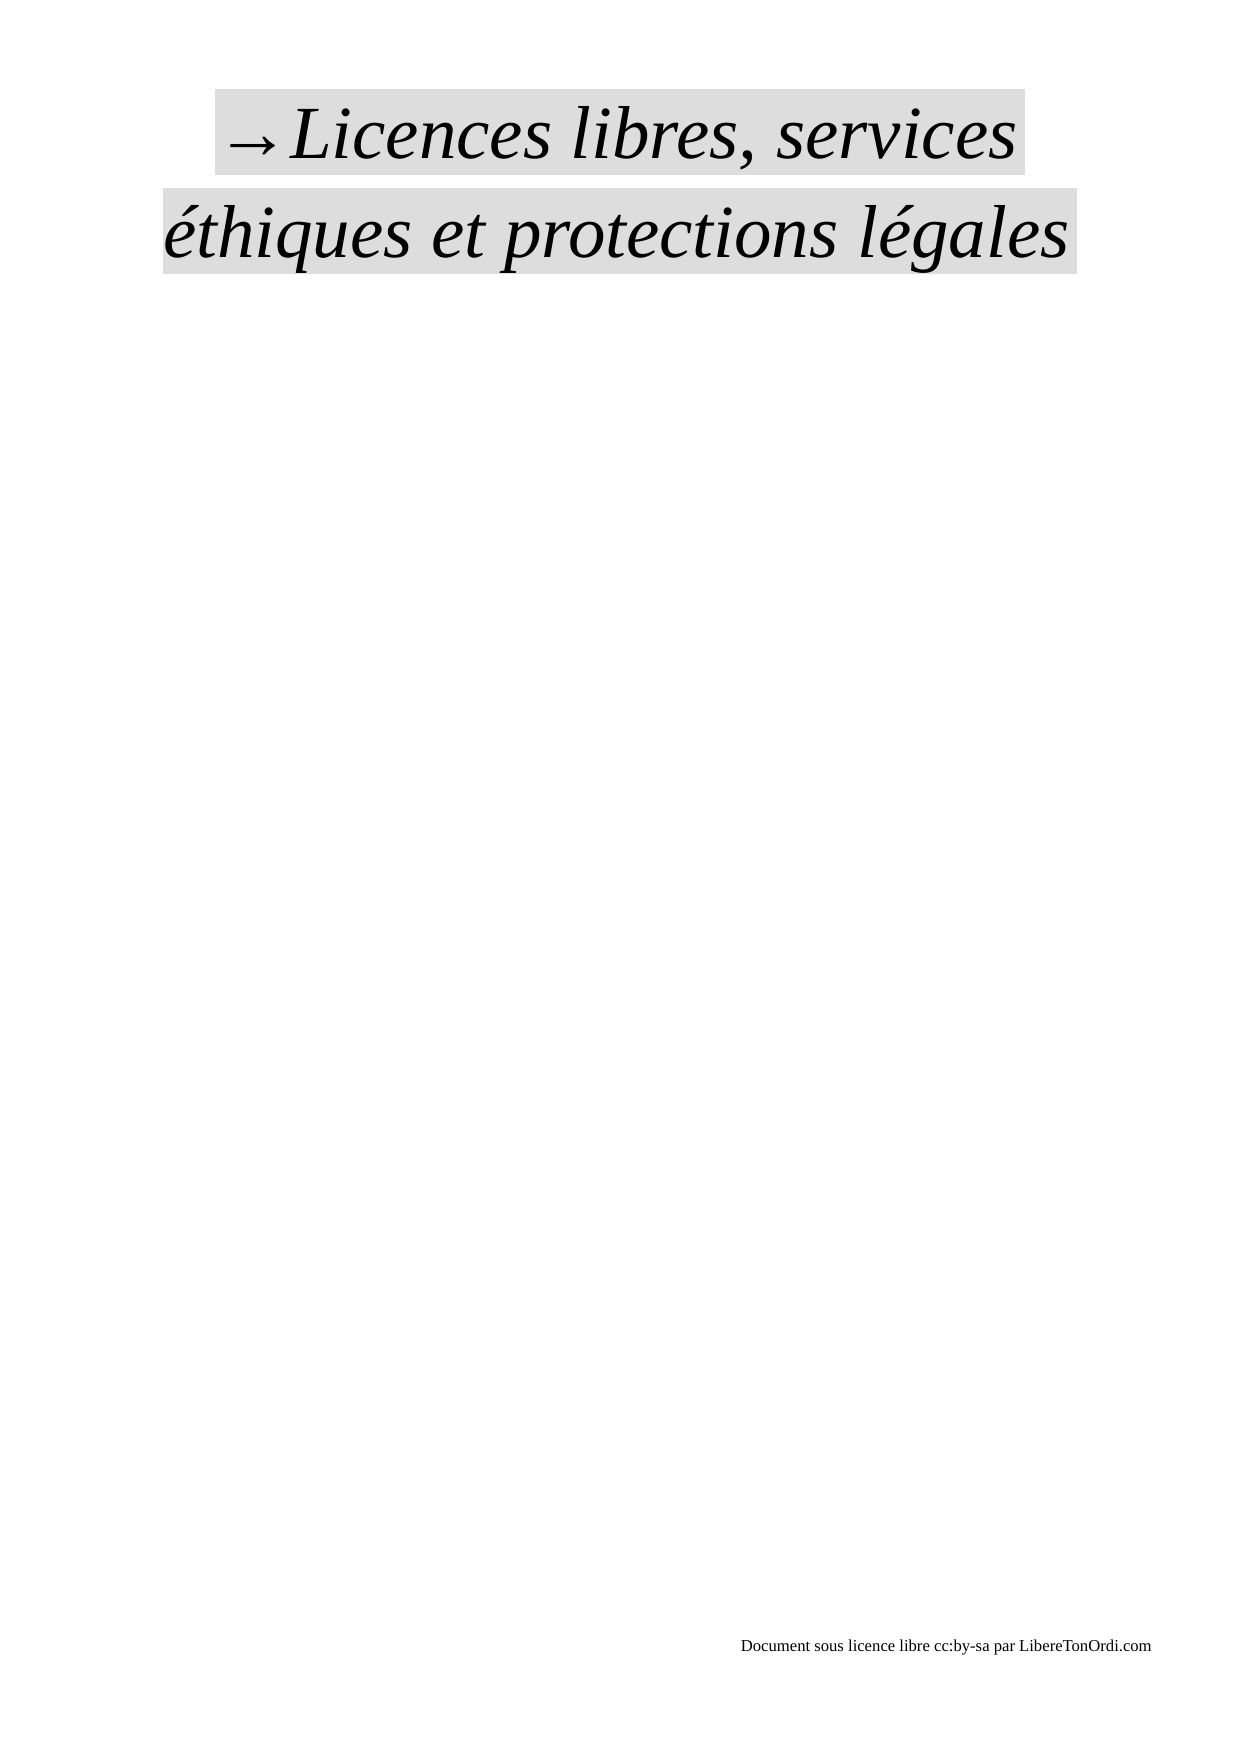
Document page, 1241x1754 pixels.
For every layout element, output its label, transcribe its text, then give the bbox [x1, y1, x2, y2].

text →Licences libres, services éthiques et protections légales [88, 88, 1152, 274]
